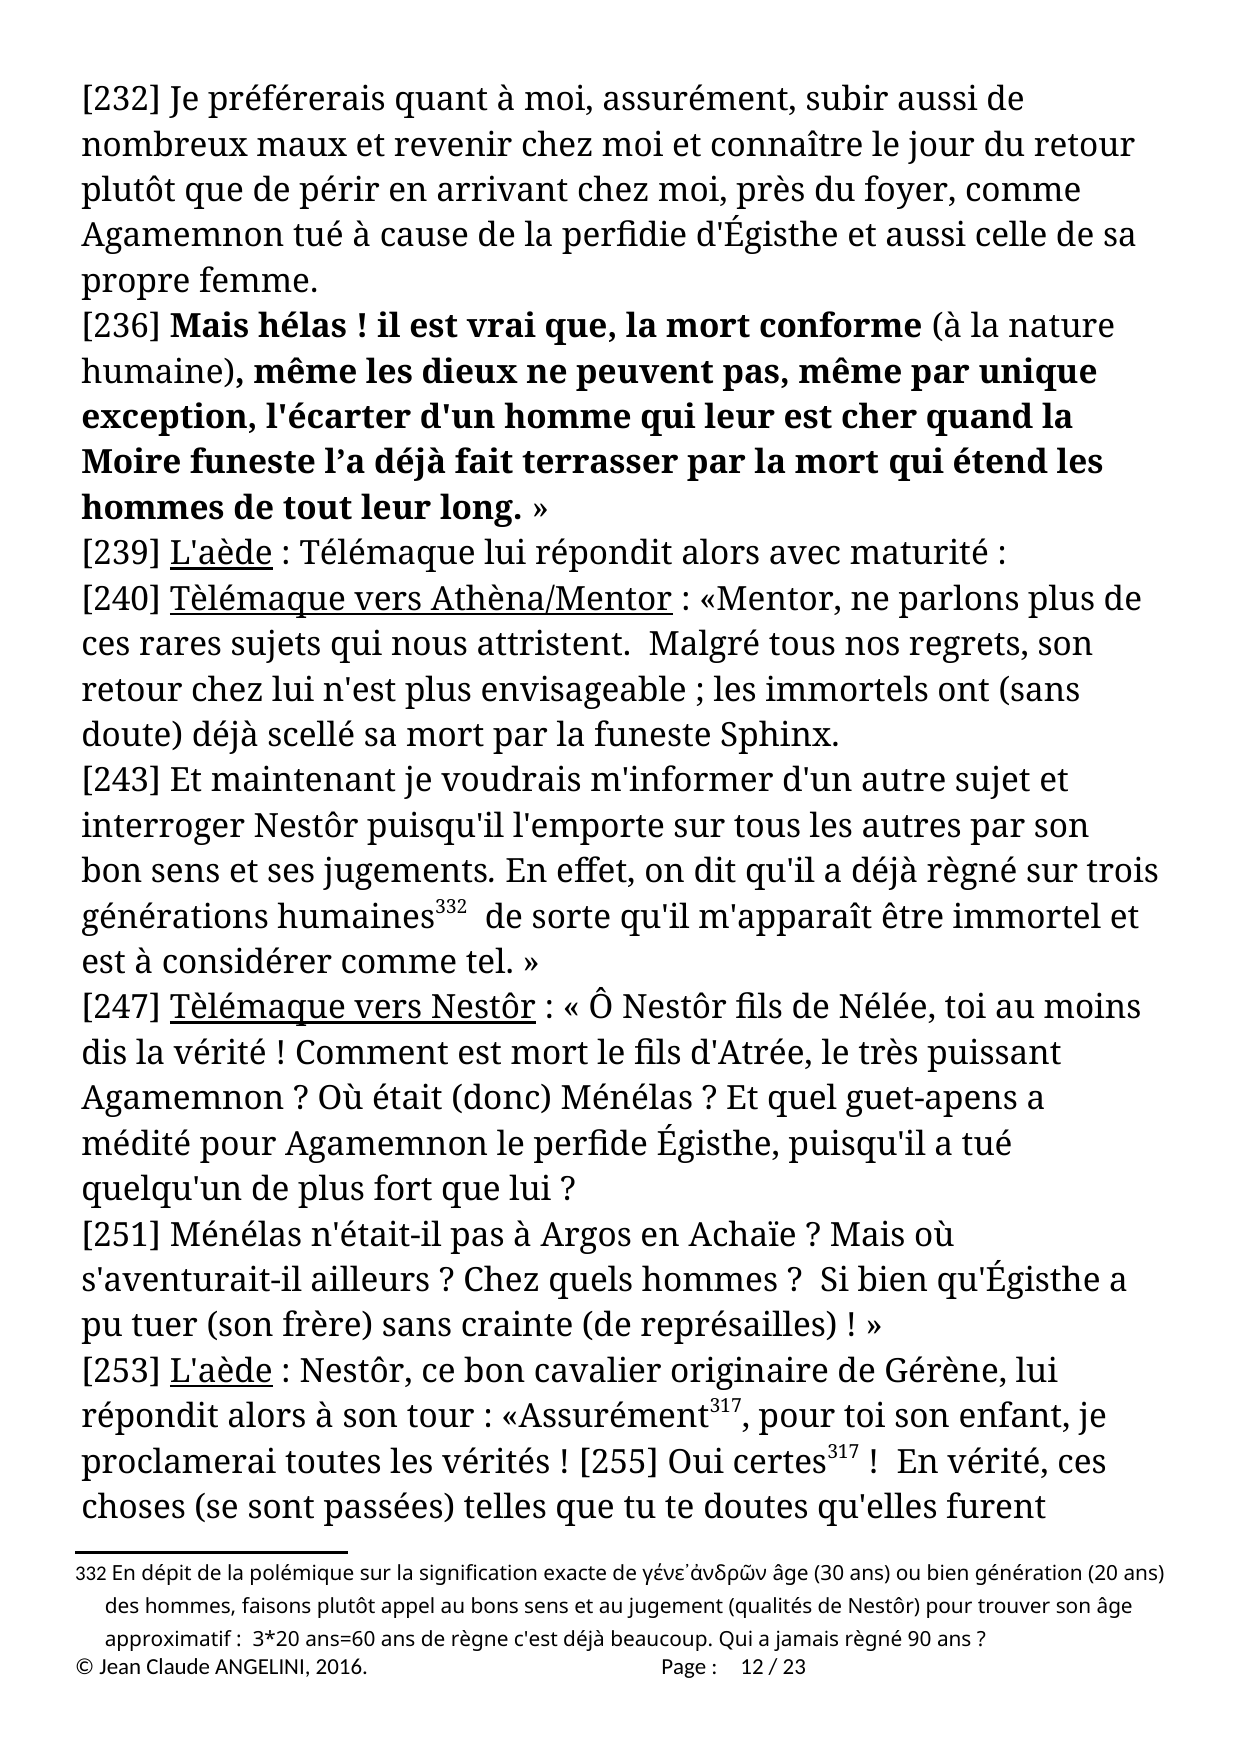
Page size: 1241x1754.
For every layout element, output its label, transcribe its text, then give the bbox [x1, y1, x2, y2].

text [253] L'aède : Nestôr, ce bon cavalier originaire de Gérène, lui répondit alors à son tour : «Assurément317, pour toi son enfant, je proclamerai toutes les vérités ! [255] Oui certes317 ! En vérité, ces choses (se sont passées) telles que tu te doutes qu'elles furent préparées. [256] Si le blond Ménélas, fils d'Atrée, revenant de Troie avait trouvé dans son palais Égisthe vivant, ce dernier, une fois tué par lui, n'aurait pas eu un monticule de terre mais il est sûr que les chiens et les charognards l'eussent dévoré gisant dans la plaine loin d'Argos et aucune des Achéennes ne l'eût pleuré car il avait commis un crime monstrueux. [81, 1347, 1159, 1528]
text [243] Et maintenant je voudrais m'informer d'un autre sujet et interroger Nestôr puisqu'il l'emporte sur tous les autres par son bon sens et ses jugements. En effet, on dit qu'il a déjà règné sur trois générations humaines de sorte qu'il m'apparaît être immortel et est à considérer comme tel. » [81, 756, 1159, 983]
text [240] Tèlémaque vers Athèna/Mentor : «Mentor, ne parlons plus de ces rares sujets qui nous attristent. Malgré tous nos regrets, son retour chez lui n'est plus envisageable ; les immortels ont (sans doute) déjà scellé sa mort par la funeste Sphinx. [81, 574, 1159, 756]
text [239] L'aède : Télémaque lui répondit alors avec maturité : [81, 529, 1159, 574]
text [232] Je préférerais quant à moi, assurément, subir aussi de nombreux maux et revenir chez moi et connaître le jour du retour plutôt que de périr en arrivant chez moi, près du foyer, comme Agamemnon tué à cause de la perfidie d'Égisthe et aussi celle de sa propre femme. [81, 75, 1159, 302]
text En dépit de la polémique sur la signification exacte de γένε᾽ἀνδρῶν âge (30 ans) ou bien génération (20 ans) des hommes, faisons plutôt appel au bons sens et au jugement (qualités de Nestôr) pour trouver son âge approximatif : 3*20 ans=60 ans de règne c'est déjà beaucoup. Qui a jamais règné 90 ans ? [75, 1558, 1165, 1652]
text [251] Ménélas n'était-il pas à Argos en Achaïe ? Mais où s'aventurait-il ailleurs ? Chez quels hommes ? Si bien qu'Égisthe a pu tuer (son frère) sans crainte (de représailles) ! » [81, 1210, 1159, 1347]
text [236] Mais hélas ! il est vrai que, la mort conforme (à la nature humaine), même les dieux ne peuvent pas, même par unique exception, l'écarter d'un homme qui leur est cher quand la Moire funeste l’a déjà fait terrasser par la mort qui étend les hommes de tout leur long. » [81, 302, 1159, 529]
text [247] Tèlémaque vers Nestôr : « Ô Nestôr fils de Nélée, toi au moins dis la vérité ! Comment est mort le fils d'Atrée, le très puissant Agamemnon ? Où était (donc) Ménélas ? Et quel guet-apens a médité pour Agamemnon le perfide Égisthe, puisqu'il a tué quelqu'un de plus fort que lui ? [81, 983, 1159, 1210]
